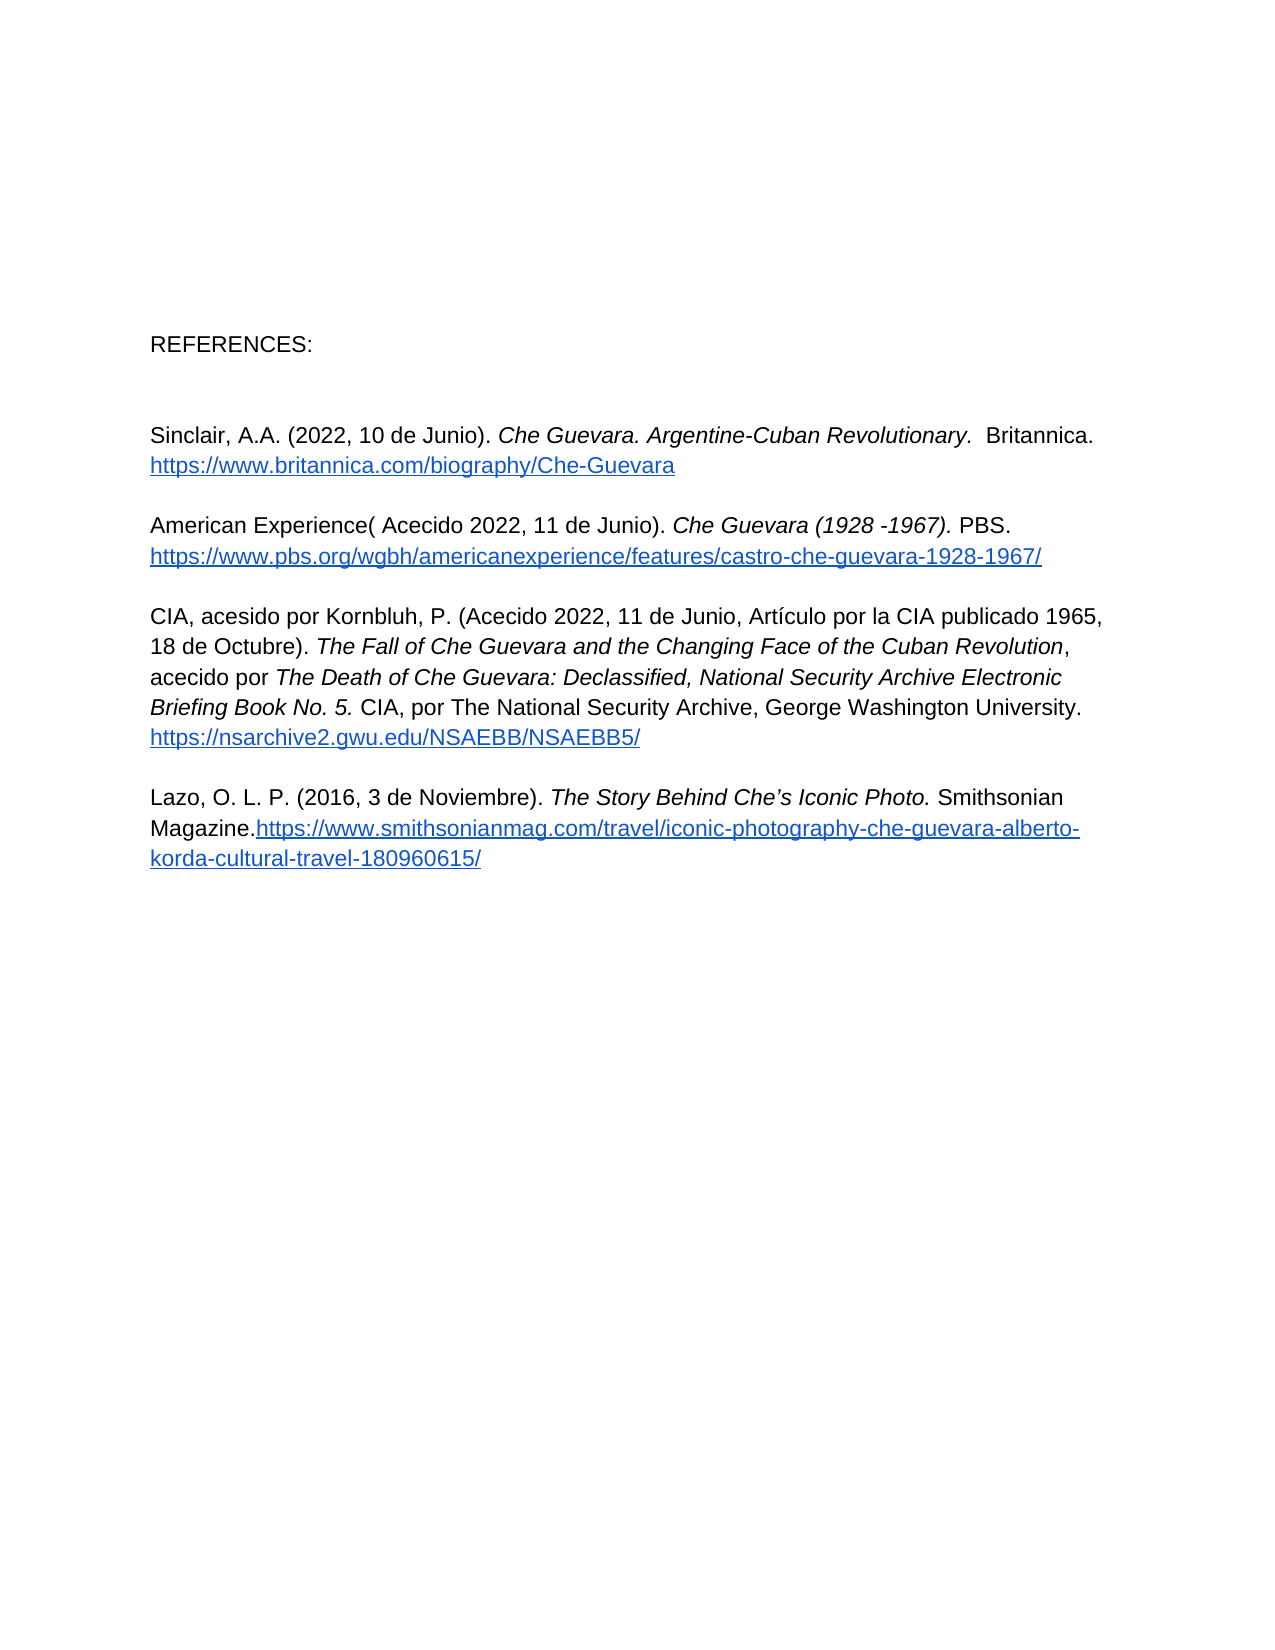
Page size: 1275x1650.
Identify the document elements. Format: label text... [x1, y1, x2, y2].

text Lazo, O. L. P. (2016, 3 de Noviembre). The Story Behind Che’s Iconic Photo. Smithsonian Magazine.https://www.smithsonianmag.com/travel/iconic-photography-che-guevara-alberto-korda-cultural-travel-180960615/ [150, 784, 1125, 871]
text American Experience( Acecido 2022, 11 de Junio). Che Guevara (1928 -1967). PBS. https://www.pbs.org/wgbh/americanexperience/features/castro-che-guevara-1928-1967/ [150, 512, 1125, 569]
text Sinclair, A.A. (2022, 10 de Junio). Che Guevara. Argentine-Cuban Revolutionary. Britannica. https://www.britannica.com/biography/Che-Guevara [150, 422, 1125, 478]
text CIA, acesido por Kornbluh, P. (Acecido 2022, 11 de Junio, Artículo por la CIA publicado 1965, 18 de Octubre). The Fall of Che Guevara and the Changing Face of the Cuban Revolution, acecido por The Death of Che Guevara: Declassified, National Security Archive Electronic Briefing Book No. 5. CIA, por The National Security Archive, George Washington University. https://nsarchive2.gwu.edu/NSAEBB/NSAEBB5/ [150, 603, 1125, 750]
text REFERENCES: [150, 331, 1125, 358]
